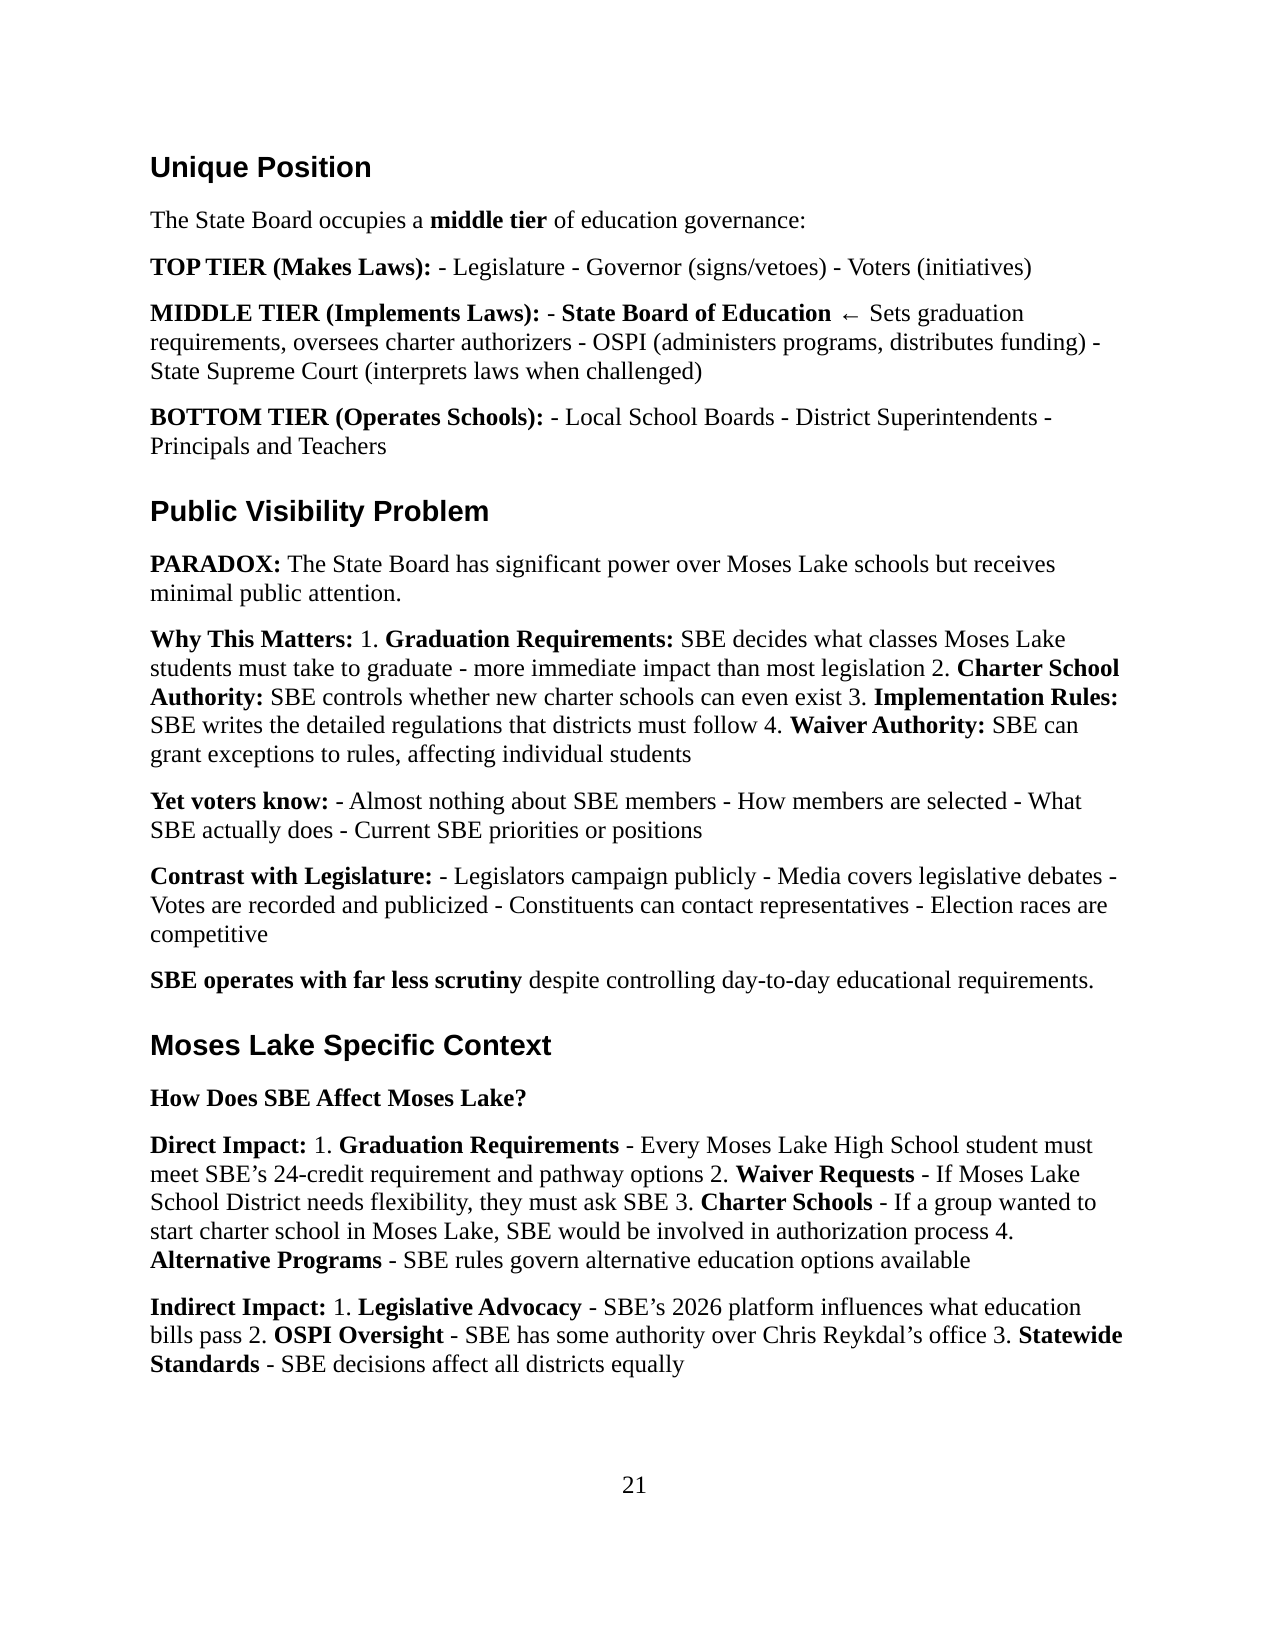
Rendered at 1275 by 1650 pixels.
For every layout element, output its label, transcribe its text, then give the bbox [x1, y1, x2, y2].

text How Does SBE Affect Moses Lake? [150, 1083, 1125, 1112]
subtitle Moses Lake Specific Context [150, 1028, 1125, 1062]
text Direct Impact: 1. Graduation Requirements - Every Moses Lake High School student must meet SBE’s 24-credit requirement and pathway options 2. Waiver Requests - If Moses Lake School District needs flexibility, they must ask SBE 3. Charter Schools - If a group wanted to start charter school in Moses Lake, SBE would be involved in authorization process 4. Alternative Programs - SBE rules govern alternative education options available [150, 1130, 1125, 1274]
text MIDDLE TIER (Implements Laws): - State Board of Education ← Sets graduation requirements, oversees charter authorizers - OSPI (administers programs, distributes funding) - State Supreme Court (interprets laws when challenged) [150, 298, 1125, 384]
text Indirect Impact: 1. Legislative Advocacy - SBE’s 2026 platform influences what education bills pass 2. OSPI Oversight - SBE has some authority over Chris Reykdal’s office 3. Statewide Standards - SBE decisions affect all districts equally [150, 1292, 1125, 1378]
text SBE operates with far less scrutiny despite controlling day-to-day educational requirements. [150, 966, 1125, 994]
text Why This Matters: 1. Graduation Requirements: SBE decides what classes Moses Lake students must take to graduate - more immediate impact than most legislation 2. Charter School Authority: SBE controls whether new charter schools can even exist 3. Implementation Rules: SBE writes the detailed regulations that districts must follow 4. Waiver Authority: SBE can grant exceptions to rules, affecting individual students [150, 624, 1125, 768]
text PARADOX: The State Board has significant power over Moses Lake schools but receives minimal public attention. [150, 549, 1125, 606]
text TOP TIER (Makes Laws): - Legislature - Governor (signs/vetoes) - Voters (initiatives) [150, 252, 1125, 280]
text Yet voters know: - Almost nothing about SBE members - How members are selected - What SBE actually does - Current SBE priorities or positions [150, 786, 1125, 843]
subtitle Public Visibility Problem [150, 494, 1125, 527]
text Contrast with Legislature: - Legislators campaign publicly - Media covers legislative debates - Votes are recorded and publicized - Constituents can contact representatives - Election races are competitive [150, 861, 1125, 948]
text The State Board occupies a middle tier of education governance: [150, 205, 1125, 234]
subtitle Unique Position [150, 150, 1125, 183]
text BOTTOM TIER (Operates Schools): - Local School Boards - District Superintendents - Principals and Teachers [150, 402, 1125, 460]
